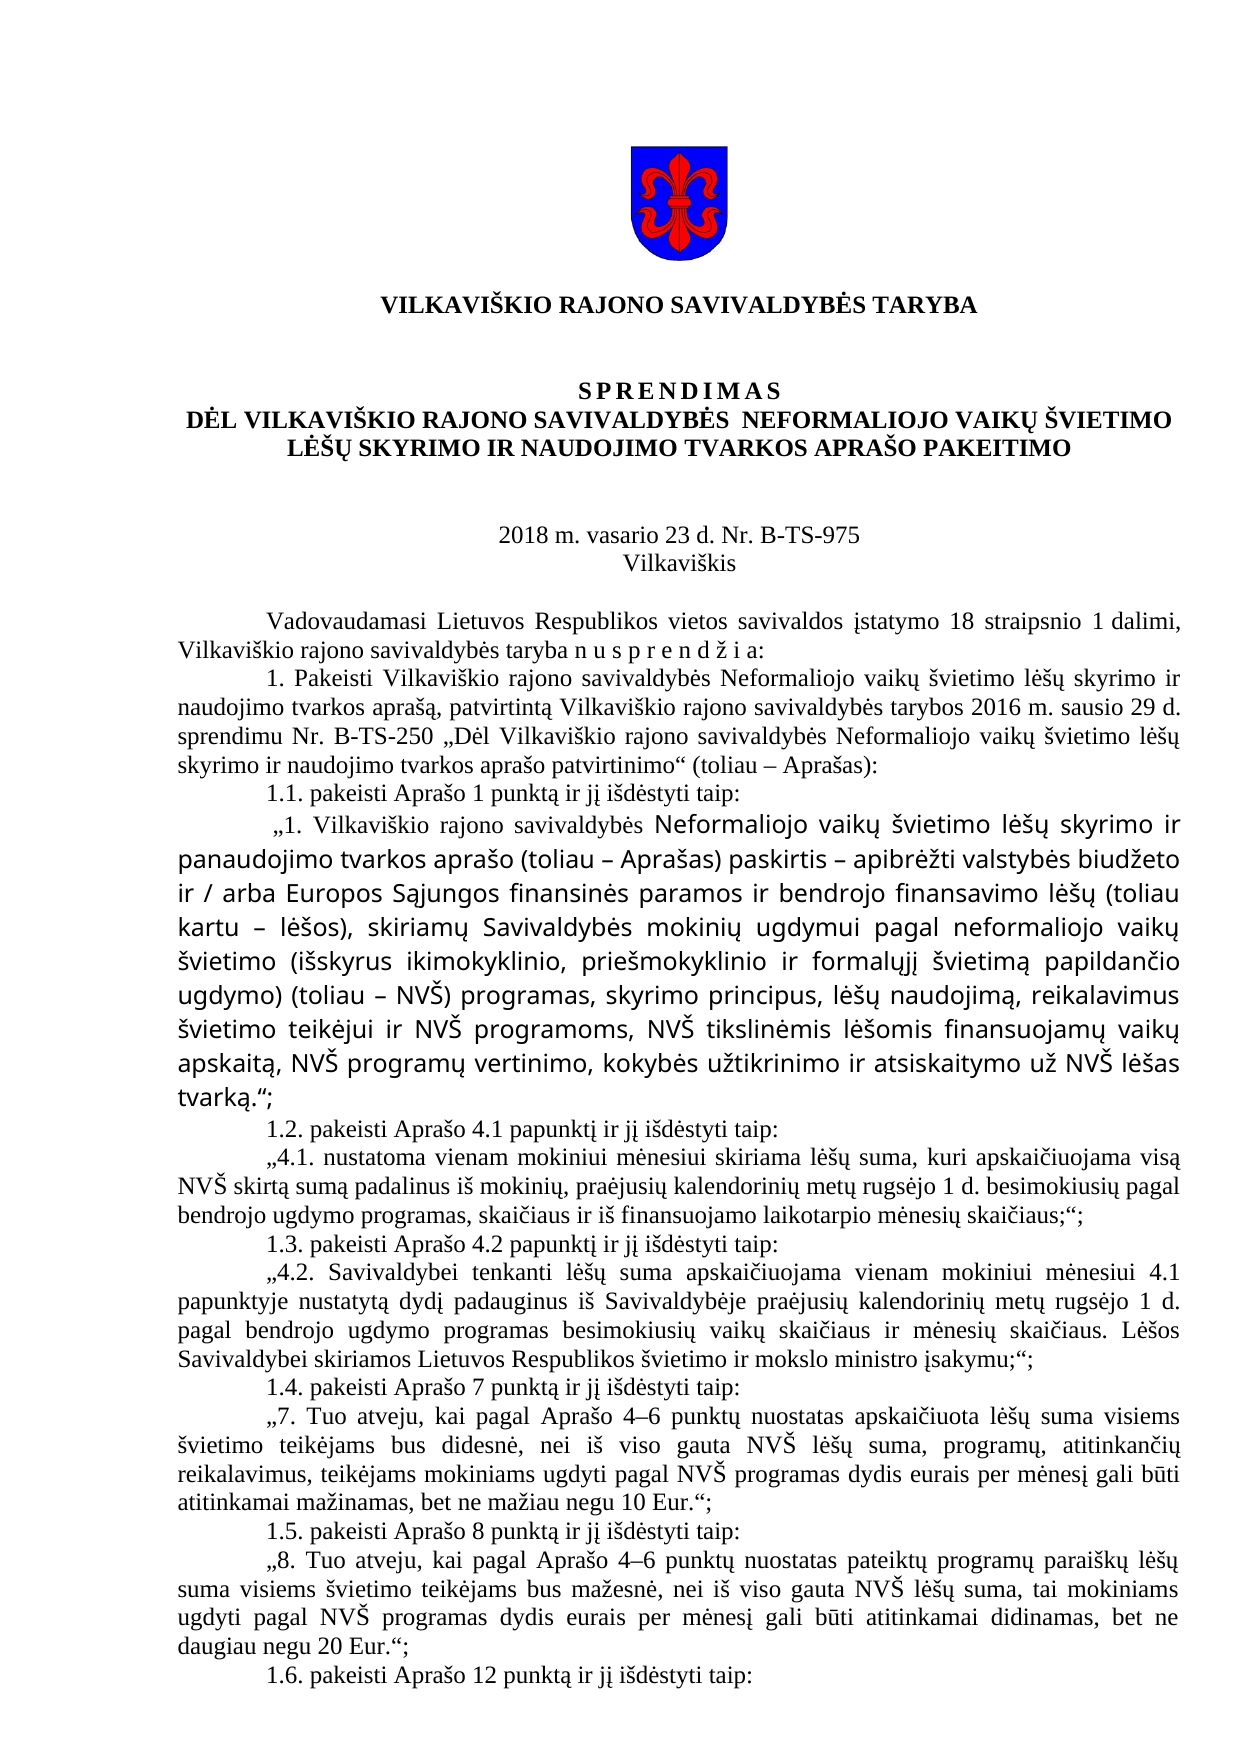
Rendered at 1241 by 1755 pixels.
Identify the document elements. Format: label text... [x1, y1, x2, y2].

text „8. Tuo atveju, kai pagal Aprašo 4–6 punktų nuostatas pateiktų programų paraiškų lėšų suma visiems švietimo teikėjams bus mažesnė, nei iš viso gauta NVŠ lėšų suma, tai mokiniams ugdyti pagal NVŠ programas dydis eurais per mėnesį gali būti atitinkamai didinamas, bet ne daugiau negu 20 Eur.“; [177, 1545, 1179, 1660]
text „4.2. Savivaldybei tenkanti lėšų suma apskaičiuojama vienam mokiniui mėnesiui 4.1 papunktyje nustatytą dydį padauginus iš Savivaldybėje praėjusių kalendorinių metų rugsėjo 1 d. pagal bendrojo ugdymo programas besimokiusių vaikų skaičiaus ir mėnesių skaičiaus. Lėšos Savivaldybei skiriamos Lietuvos Respublikos švietimo ir mokslo ministro įsakymu;“; [177, 1257, 1181, 1372]
text 1.1. pakeisti Aprašo 1 punktą ir jį išdėstyti taip: [177, 778, 1181, 807]
text „4.1. nustatoma vienam mokiniui mėnesiui skiriama lėšų suma, kuri apskaičiuojama visą NVŠ skirtą sumą padalinus iš mokinių, praėjusių kalendorinių metų rugsėjo 1 d. besimokiusių pagal bendrojo ugdymo programas, skaičiaus ir iš finansuojamo laikotarpio mėnesių skaičiaus;“; [177, 1142, 1181, 1229]
text „1. Vilkaviškio rajono savivaldybės Neformaliojo vaikų švietimo lėšų skyrimo ir panaudojimo tvarkos aprašo (toliau – Aprašas) paskirtis – apibrėžti valstybės biudžeto ir / arba Europos Sąjungos finansinės paramos ir bendrojo finansavimo lėšų (toliau kartu – lėšos), skiriamų Savivaldybės mokinių ugdymui pagal neformaliojo vaikų švietimo (išskyrus ikimokyklinio, priešmokyklinio ir formalųjį švietimą papildančio ugdymo) (toliau – NVŠ) programas, skyrimo principus, lėšų naudojimą, reikalavimus švietimo teikėjui ir NVŠ programoms, NVŠ tikslinėmis lėšomis finansuojamų vaikų apskaitą, NVŠ programų vertinimo, kokybės užtikrinimo ir atsiskaitymo už NVŠ lėšas tvarką.“; [177, 807, 1181, 1114]
text Vadovaudamasi Lietuvos Respublikos vietos savivaldos įstatymo 18 straipsnio 1 dalimi, Vilkaviškio rajono savivaldybės taryba n u s p r e n d ž i a: [177, 606, 1181, 663]
text Vilkaviškis [177, 548, 1181, 577]
text SpREndimas [177, 376, 1181, 405]
text VILKAVIŠKIO RAJONO SAVIVALDYBĖS TARYBA [177, 290, 1181, 318]
text 1.5. pakeisti Aprašo 8 punktą ir jį išdėstyti taip: [177, 1516, 1181, 1545]
text „7. Tuo atveju, kai pagal Aprašo 4–6 punktų nuostatas apskaičiuota lėšų suma visiems švietimo teikėjams bus didesnė, nei iš viso gauta NVŠ lėšų suma, programų, atitinkančių reikalavimus, teikėjams mokiniams ugdyti pagal NVŠ programas dydis eurais per mėnesį gali būti atitinkamai mažinamas, bet ne mažiau negu 10 Eur.“; [177, 1401, 1181, 1516]
text 1. Pakeisti Vilkaviškio rajono savivaldybės Neformaliojo vaikų švietimo lėšų skyrimo ir naudojimo tvarkos aprašą, patvirtintą Vilkaviškio rajono savivaldybės tarybos 2016 m. sausio 29 d. sprendimu Nr. B-TS-250 „Dėl Vilkaviškio rajono savivaldybės Neformaliojo vaikų švietimo lėšų skyrimo ir naudojimo tvarkos aprašo patvirtinimo“ (toliau – Aprašas): [177, 663, 1181, 778]
text 2018 m. vasario 23 d. Nr. B-TS-975 [177, 520, 1181, 548]
text 1.2. pakeisti Aprašo 4.1 papunktį ir jį išdėstyti taip: [177, 1114, 1181, 1142]
text 1.6. pakeisti Aprašo 12 punktą ir jį išdėstyti taip: [177, 1660, 1181, 1689]
text 1.4. pakeisti Aprašo 7 punktą ir jį išdėstyti taip: [177, 1372, 1181, 1401]
text 1.3. pakeisti Aprašo 4.2 papunktį ir jį išdėstyti taip: [177, 1229, 1181, 1257]
text DĖL VILKAVIŠKIO RAJONO SAVIVALDYBĖS NEFORMALIOJO VAIKŲ ŠVIETIMO LĖŠŲ SKYRIMO IR NAUDOJIMO TVARKOS APRAŠO PAKEITIMO [177, 405, 1181, 462]
